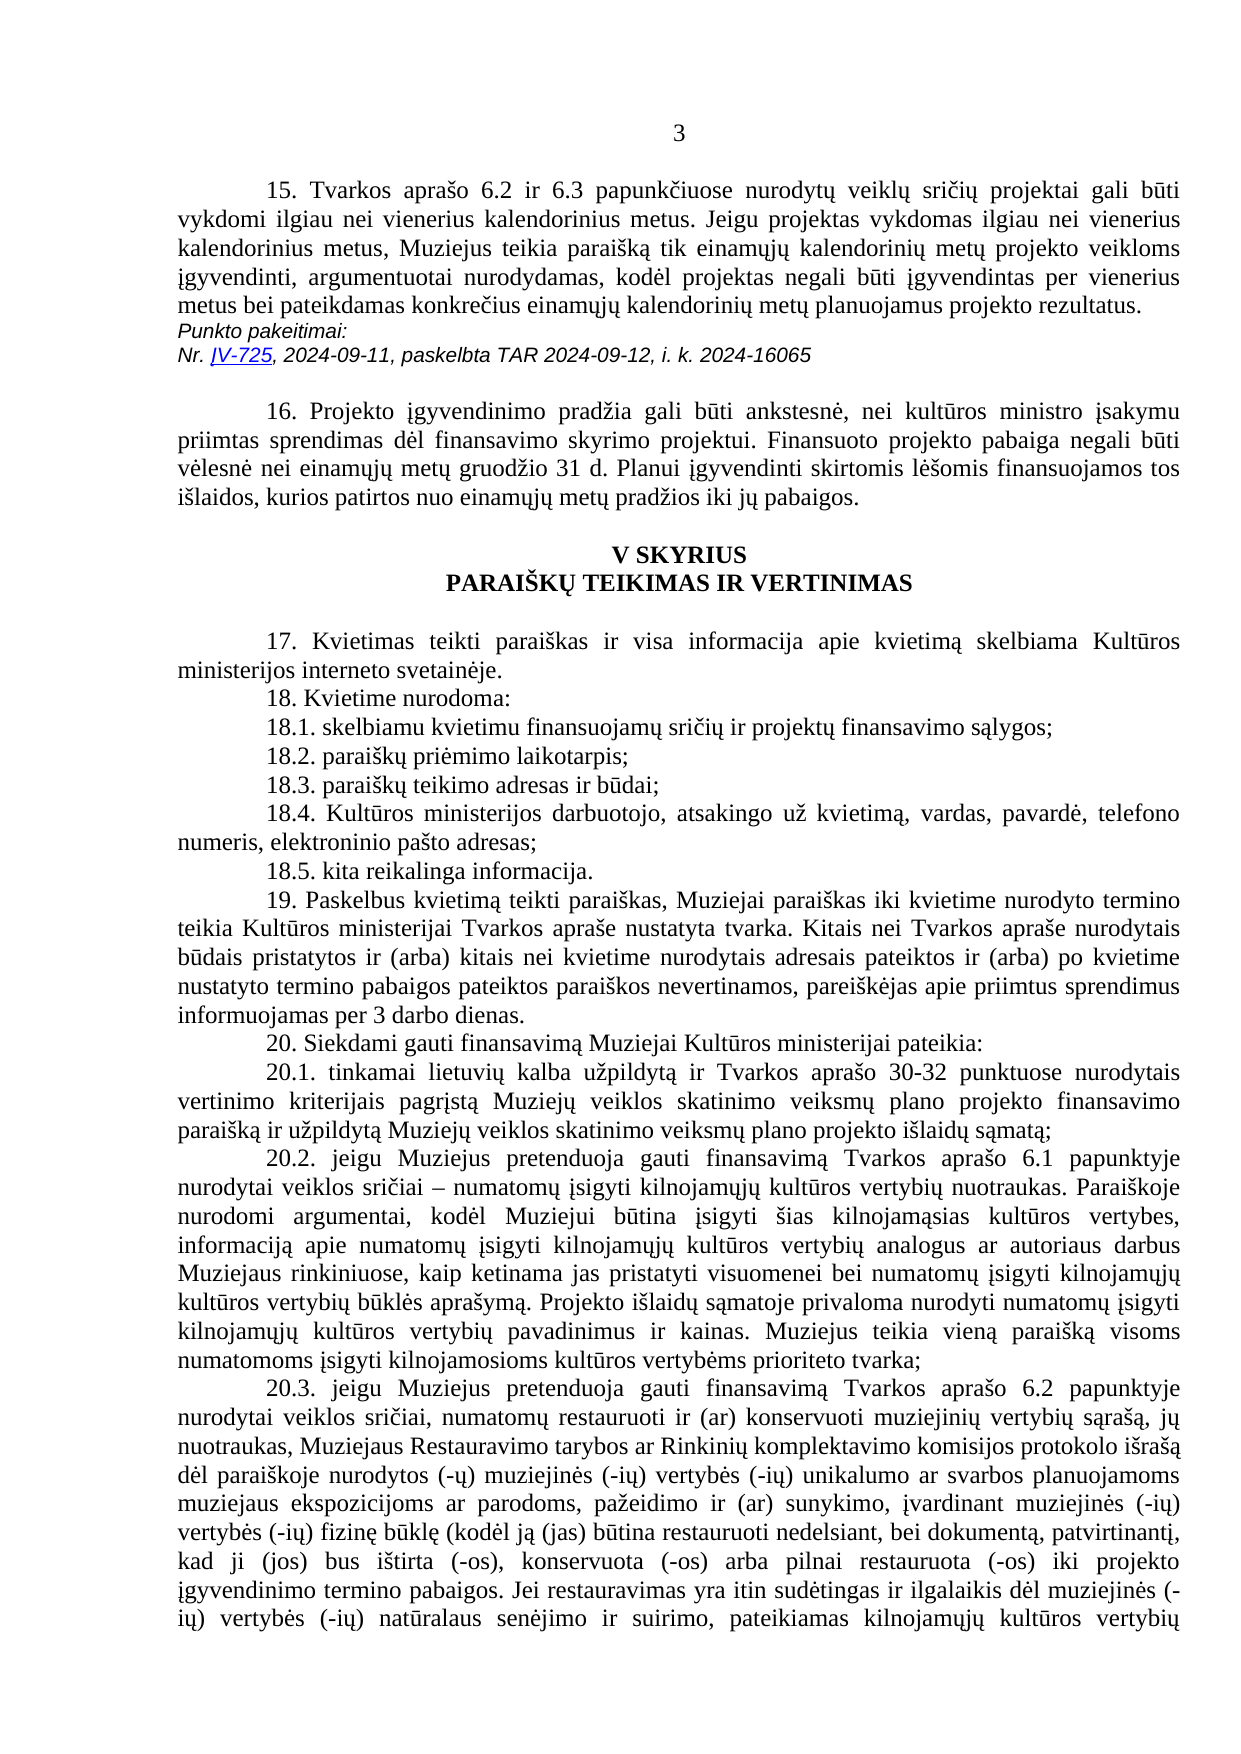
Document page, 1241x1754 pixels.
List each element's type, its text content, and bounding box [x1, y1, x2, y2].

text 20.1. tinkamai lietuvių kalba užpildytą ir Tvarkos aprašo 30-32 punktuose nurodytais vertinimo kriterijais pagrįstą Muziejų veiklos skatinimo veiksmų plano projekto finansavimo paraišką ir užpildytą Muziejų veiklos skatinimo veiksmų plano projekto išlaidų sąmatą; [177, 1057, 1181, 1143]
text Punkto pakeitimai: [177, 319, 1181, 343]
text 18. Kvietime nurodoma: [177, 683, 1181, 712]
text 18.3. paraiškų teikimo adresas ir būdai; [177, 770, 1181, 798]
text Nr. ĮV-725, 2024-09-11, paskelbta TAR 2024-09-12, i. k. 2024-16065 [177, 343, 1181, 367]
text 20.3. jeigu Muziejus pretenduoja gauti finansavimą Tvarkos aprašo 6.2 papunktyje nurodytai veiklos sričiai, numatomų restauruoti ir (ar) konservuoti muziejinių vertybių sąrašą, jų nuotraukas, Muziejaus Restauravimo tarybos ar Rinkinių komplektavimo komisijos protokolo išrašą dėl paraiškoje nurodytos (-ų) muziejinės (-ių) vertybės (-ių) unikalumo ar svarbos planuojamoms muziejaus ekspozicijoms ar parodoms, pažeidimo ir (ar) sunykimo, įvardinant muziejinės (-ių) vertybės (-ių) fizinę būklę (kodėl ją (jas) būtina restauruoti nedelsiant, bei dokumentą, patvirtinantį, kad ji (jos) bus ištirta (-os), konservuota (-os) arba pilnai restauruota (-os) iki projekto įgyvendinimo termino pabaigos. Jei restauravimas yra itin sudėtingas ir ilgalaikis dėl muziejinės (-ių) vertybės (-ių) natūralaus senėjimo ir suirimo, pateikiamas kilnojamųjų kultūros vertybių [177, 1373, 1181, 1632]
text 18.1. skelbiamu kvietimu finansuojamų sričių ir projektų finansavimo sąlygos; [177, 712, 1181, 741]
text 18.2. paraiškų priėmimo laikotarpis; [177, 741, 1181, 770]
text 19. Paskelbus kvietimą teikti paraiškas, Muziejai paraiškas iki kvietime nurodyto termino teikia Kultūros ministerijai Tvarkos apraše nustatyta tvarka. Kitais nei Tvarkos apraše nurodytais būdais pristatytos ir (arba) kitais nei kvietime nurodytais adresais pateiktos ir (arba) po kvietime nustatyto termino pabaigos pateiktos paraiškos nevertinamos, pareiškėjas apie priimtus sprendimus informuojamas per 3 darbo dienas. [177, 885, 1181, 1028]
text 16. Projekto įgyvendinimo pradžia gali būti ankstesnė, nei kultūros ministro įsakymu priimtas sprendimas dėl finansavimo skyrimo projektui. Finansuoto projekto pabaiga negali būti vėlesnė nei einamųjų metų gruodžio 31 d. Planui įgyvendinti skirtomis lėšomis finansuojamos tos išlaidos, kurios patirtos nuo einamųjų metų pradžios iki jų pabaigos. [177, 396, 1181, 511]
text PARAIŠKŲ TEIKIMAS IR VERTINIMAS [177, 568, 1181, 597]
text 18.5. kita reikalinga informacija. [177, 856, 1181, 885]
text 18.4. Kultūros ministerijos darbuotojo, atsakingo už kvietimą, vardas, pavardė, telefono numeris, elektroninio pašto adresas; [177, 798, 1181, 856]
text 20. Siekdami gauti finansavimą Muziejai Kultūros ministerijai pateikia: [177, 1028, 1181, 1057]
text 17. Kvietimas teikti paraiškas ir visa informacija apie kvietimą skelbiama Kultūros ministerijos interneto svetainėje. [177, 626, 1181, 683]
text 20.2. jeigu Muziejus pretenduoja gauti finansavimą Tvarkos aprašo 6.1 papunktyje nurodytai veiklos sričiai – numatomų įsigyti kilnojamųjų kultūros vertybių nuotraukas. Paraiškoje nurodomi argumentai, kodėl Muziejui būtina įsigyti šias kilnojamąsias kultūros vertybes, informaciją apie numatomų įsigyti kilnojamųjų kultūros vertybių analogus ar autoriaus darbus Muziejaus rinkiniuose, kaip ketinama jas pristatyti visuomenei bei numatomų įsigyti kilnojamųjų kultūros vertybių būklės aprašymą. Projekto išlaidų sąmatoje privaloma nurodyti numatomų įsigyti kilnojamųjų kultūros vertybių pavadinimus ir kainas. Muziejus teikia vieną paraišką visoms numatomoms įsigyti kilnojamosioms kultūros vertybėms prioriteto tvarka; [177, 1143, 1181, 1373]
text 15. Tvarkos aprašo 6.2 ir 6.3 papunkčiuose nurodytų veiklų sričių projektai gali būti vykdomi ilgiau nei vienerius kalendorinius metus. Jeigu projektas vykdomas ilgiau nei vienerius kalendorinius metus, Muziejus teikia paraišką tik einamųjų kalendorinių metų projekto veikloms įgyvendinti, argumentuotai nurodydamas, kodėl projektas negali būti įgyvendintas per vienerius metus bei pateikdamas konkrečius einamųjų kalendorinių metų planuojamus projekto rezultatus. [177, 176, 1181, 319]
text V SKYRIUS [177, 540, 1181, 568]
